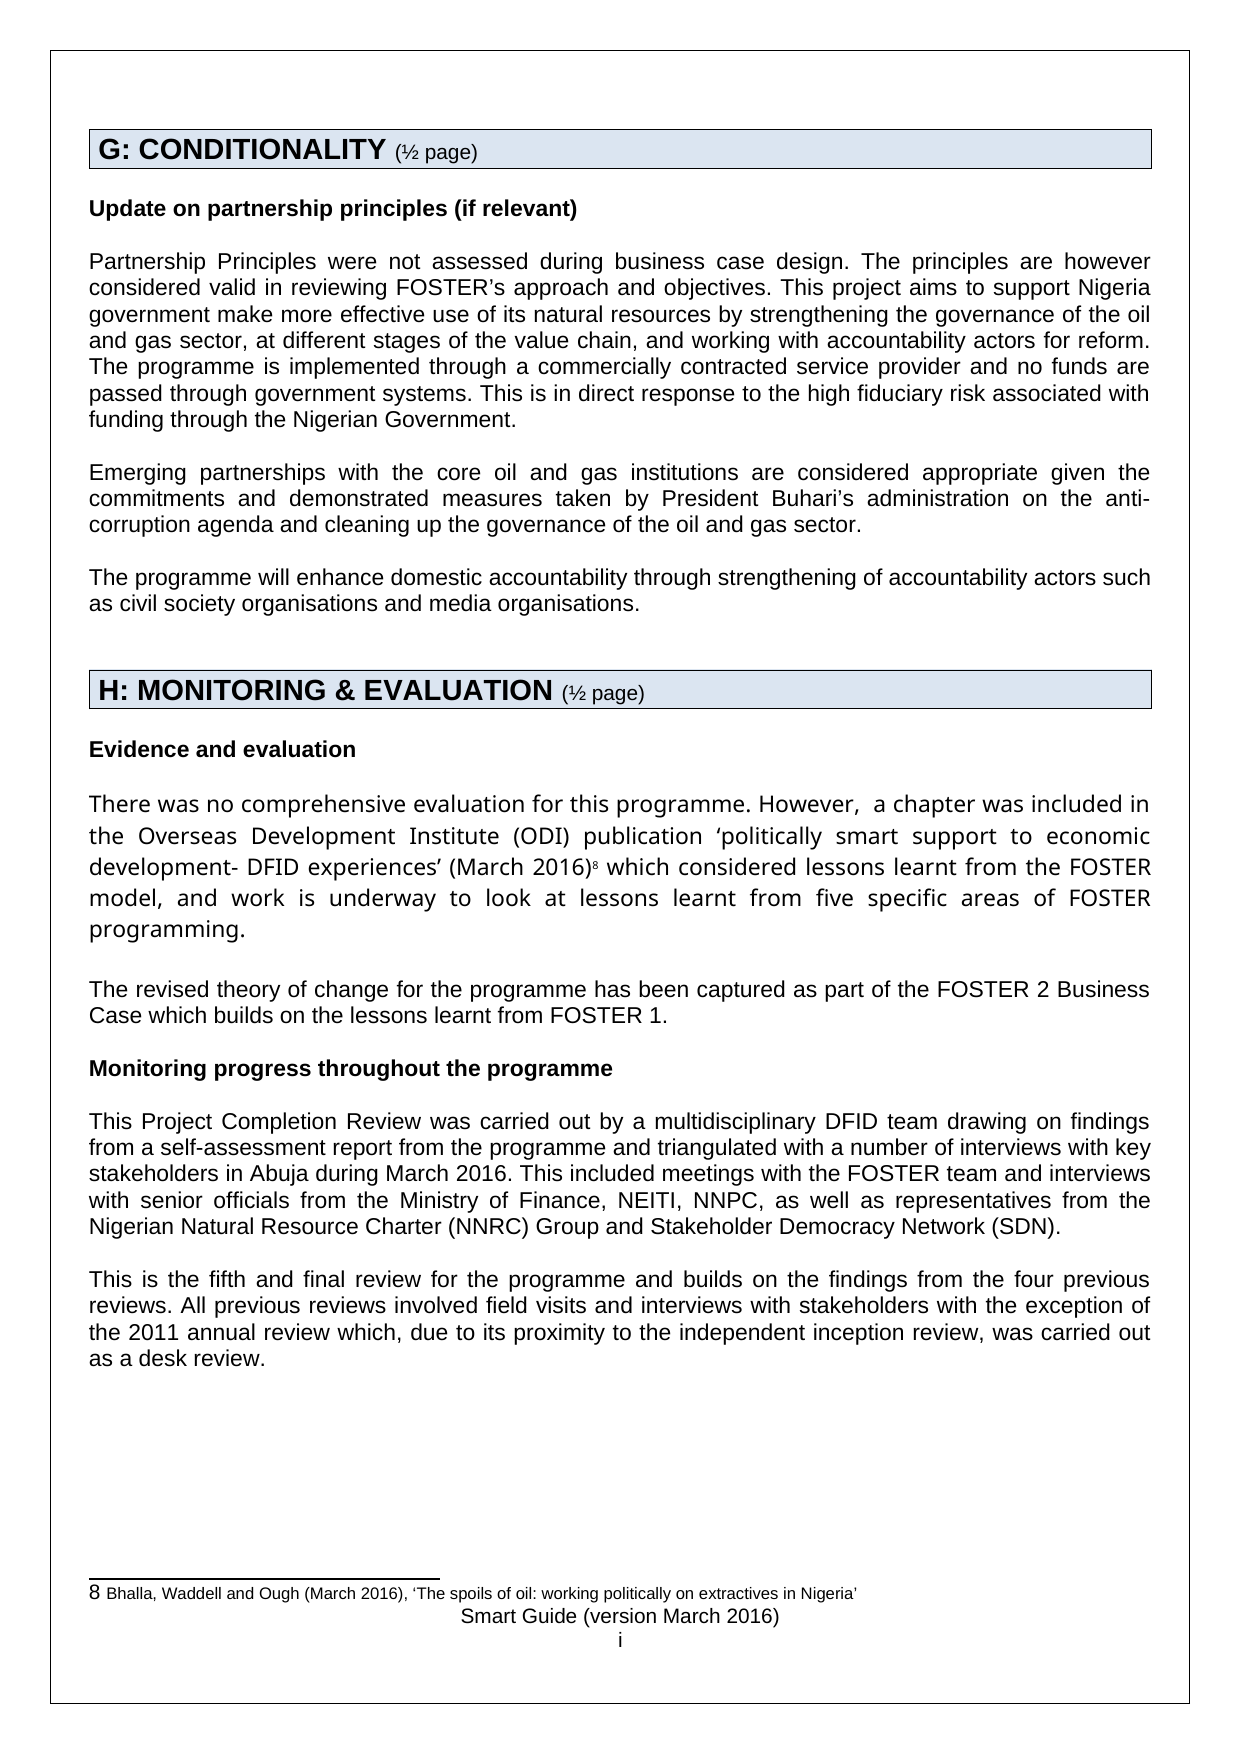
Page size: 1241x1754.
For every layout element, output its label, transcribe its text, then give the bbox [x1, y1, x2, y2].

text Bhalla, Waddell and Ough (March 2016), ‘The spoils of oil: working politically on extractives in Nigeria’ [89, 1579, 1152, 1603]
text Evidence and evaluation [89, 736, 1152, 762]
text G: CONDITIONALITY (½ page) [90, 130, 1151, 168]
text Partnership Principles were not assessed during business case design. The principles are however considered valid in reviewing FOSTER’s approach and objectives. This project aims to support Nigeria government make more effective use of its natural resources by strengthening the governance of the oil and gas sector, at different stages of the value chain, and working with accountability actors for reform. The programme is implemented through a commercially contracted service provider and no funds are passed through government systems. This is in direct response to the high fiduciary risk associated with funding through the Nigerian Government. [89, 248, 1152, 432]
text Monitoring progress throughout the programme [89, 1055, 1152, 1081]
text The revised theory of change for the programme has been captured as part of the FOSTER 2 Business Case which builds on the lessons learnt from FOSTER 1. [89, 976, 1152, 1028]
text This is the fifth and final review for the programme and builds on the findings from the four previous reviews. All previous reviews involved field visits and interviews with stakeholders with the exception of the 2011 annual review which, due to its proximity to the independent inception review, was carried out as a desk review. [89, 1266, 1152, 1371]
text H: MONITORING & EVALUATION (½ page) [90, 671, 1151, 708]
text Update on partnership principles (if relevant) [89, 195, 1152, 221]
text The programme will enhance domestic accountability through strengthening of accountability actors such as civil society organisations and media organisations. [89, 564, 1152, 617]
text This Project Completion Review was carried out by a multidisciplinary DFID team drawing on findings from a self-assessment report from the programme and triangulated with a number of interviews with key stakeholders in Abuja during March 2016. This included meetings with the FOSTER team and interviews with senior officials from the Ministry of Finance, NEITI, NNPC, as well as representatives from the Nigerian Natural Resource Charter (NNRC) Group and Stakeholder Democracy Network (SDN). [89, 1108, 1152, 1239]
text Emerging partnerships with the core oil and gas institutions are considered appropriate given the commitments and demonstrated measures taken by President Buhari’s administration on the anti-corruption agenda and cleaning up the governance of the oil and gas sector. [89, 459, 1152, 538]
text There was no comprehensive evaluation for this programme. However, a chapter was included in the Overseas Development Institute (ODI) publication ‘politically smart support to economic development- DFID experiences’ (March 2016) which considered lessons learnt from the FOSTER model, and work is underway to look at lessons learnt from five specific areas of FOSTER programming. [89, 788, 1152, 944]
